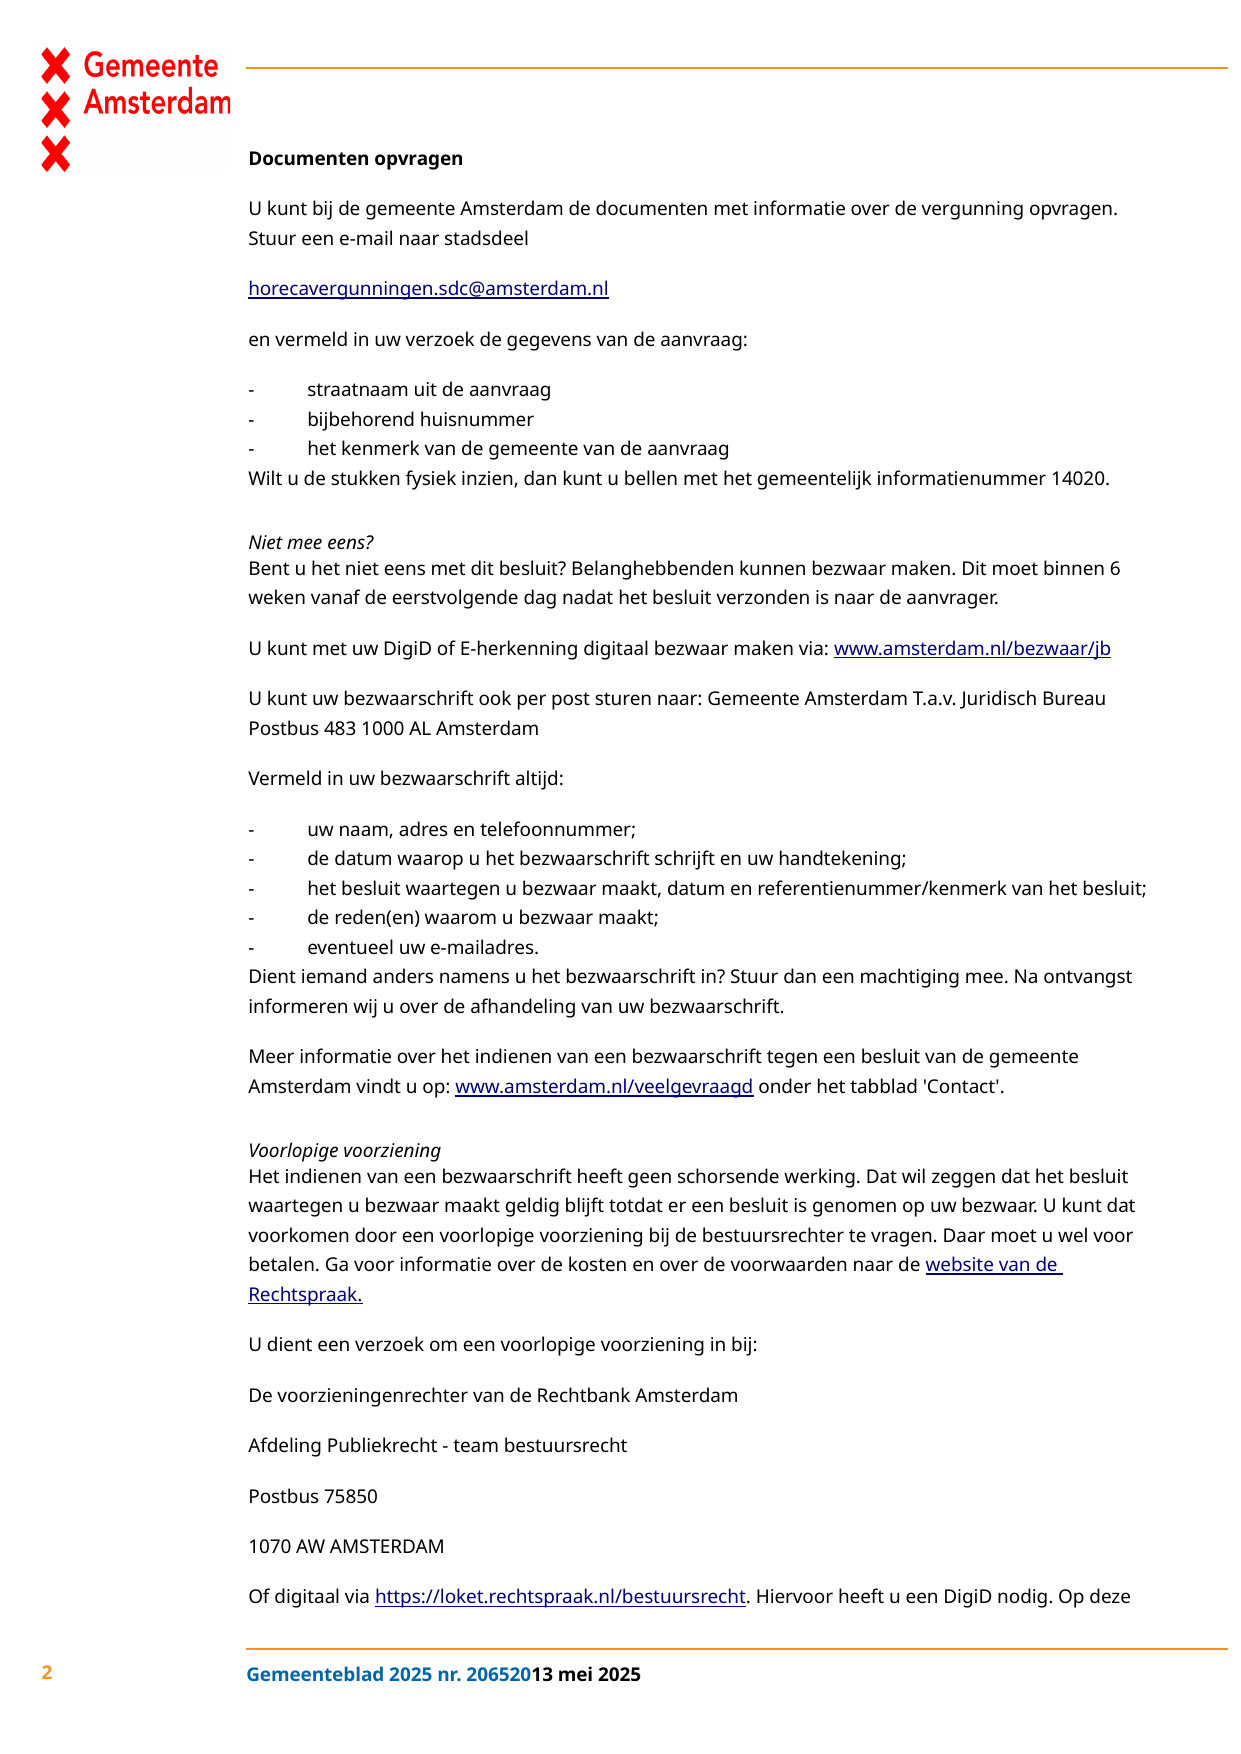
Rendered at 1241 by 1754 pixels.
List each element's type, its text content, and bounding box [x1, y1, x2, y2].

list het kenmerk van de gemeente van de aanvraag [248, 436, 1152, 461]
list de datum waarop u het bezwaarschrift schrijft en uw handtekening; [248, 845, 1152, 871]
text Documenten opvragen [248, 145, 1152, 171]
list eventueel uw e-mailadres. [248, 934, 1152, 960]
text U kunt met uw DigiD of E-herkenning digitaal bezwaar maken via: www.amsterdam.nl/bezwaar/jb [248, 635, 1152, 661]
list bijbehorend huisnummer [248, 406, 1152, 432]
text Bent u het niet eens met dit besluit? Belanghebbenden kunnen bezwaar maken. Dit moet binnen 6 weken vanaf de eerstvolgende dag nadat het besluit verzonden is naar de aanvrager. [248, 555, 1152, 610]
text Het indienen van een bezwaarschrift heeft geen schorsende werking. Dat wil zeggen dat het besluit waartegen u bezwaar maakt geldig blijft totdat er een besluit is genomen op uw bezwaar. U kunt dat voorkomen door een voorlopige voorziening bij de bestuursrechter te vragen. Daar moet u wel voor betalen. Ga voor informatie over de kosten en over de voorwaarden naar de website van de Rechtspraak. [248, 1163, 1152, 1307]
list het besluit waartegen u bezwaar maakt, datum en referentienummer/kenmerk van het besluit; [248, 875, 1152, 901]
text Vermeld in uw bezwaarschrift altijd: [248, 765, 1152, 791]
text De voorzieningenrechter van de Rechtbank Amsterdam [248, 1382, 1152, 1408]
text Of digitaal via https://loket.rechtspraak.nl/bestuursrecht. Hiervoor heeft u een DigiD nodig. Op deze [248, 1584, 1152, 1609]
list uw naam, adres en telefoonnummer; [248, 816, 1152, 841]
text 1070 AW AMSTERDAM [248, 1533, 1152, 1559]
text Meer informatie over het indienen van een bezwaarschrift tegen een besluit van de gemeente Amsterdam vindt u op: www.amsterdam.nl/veelgevraagd onder het tabblad 'Contact'. [248, 1044, 1152, 1099]
picture [41, 47, 231, 172]
text Dient iemand anders namens u het bezwaarschrift in? Stuur dan een machtiging mee. Na ontvangst informeren wij u over de afhandeling van uw bezwaarschrift. [248, 964, 1152, 1019]
text Wilt u de stukken fysiek inzien, dan kunt u bellen met het gemeentelijk informatienummer 14020. [248, 465, 1152, 491]
text horecavergunningen.sdc@amsterdam.nl [248, 276, 1152, 301]
list straatnaam uit de aanvraag [248, 376, 1152, 402]
list de reden(en) waarom u bezwaar maakt; [248, 904, 1152, 930]
text Niet mee eens? [248, 529, 1152, 555]
text Afdeling Publiekrecht - team bestuursrecht [248, 1432, 1152, 1458]
text Postbus 75850 [248, 1483, 1152, 1509]
text U kunt uw bezwaarschrift ook per post sturen naar: Gemeente Amsterdam T.a.v. Juridisch Bureau Postbus 483 1000 AL Amsterdam [248, 685, 1152, 741]
text Voorlopige voorziening [248, 1137, 1152, 1163]
text en vermeld in uw verzoek de gegevens van de aanvraag: [248, 326, 1152, 352]
text U dient een verzoek om een voorlopige voorziening in bij: [248, 1332, 1152, 1357]
text U kunt bij de gemeente Amsterdam de documenten met informatie over de vergunning opvragen. Stuur een e-mail naar stadsdeel [248, 196, 1152, 251]
